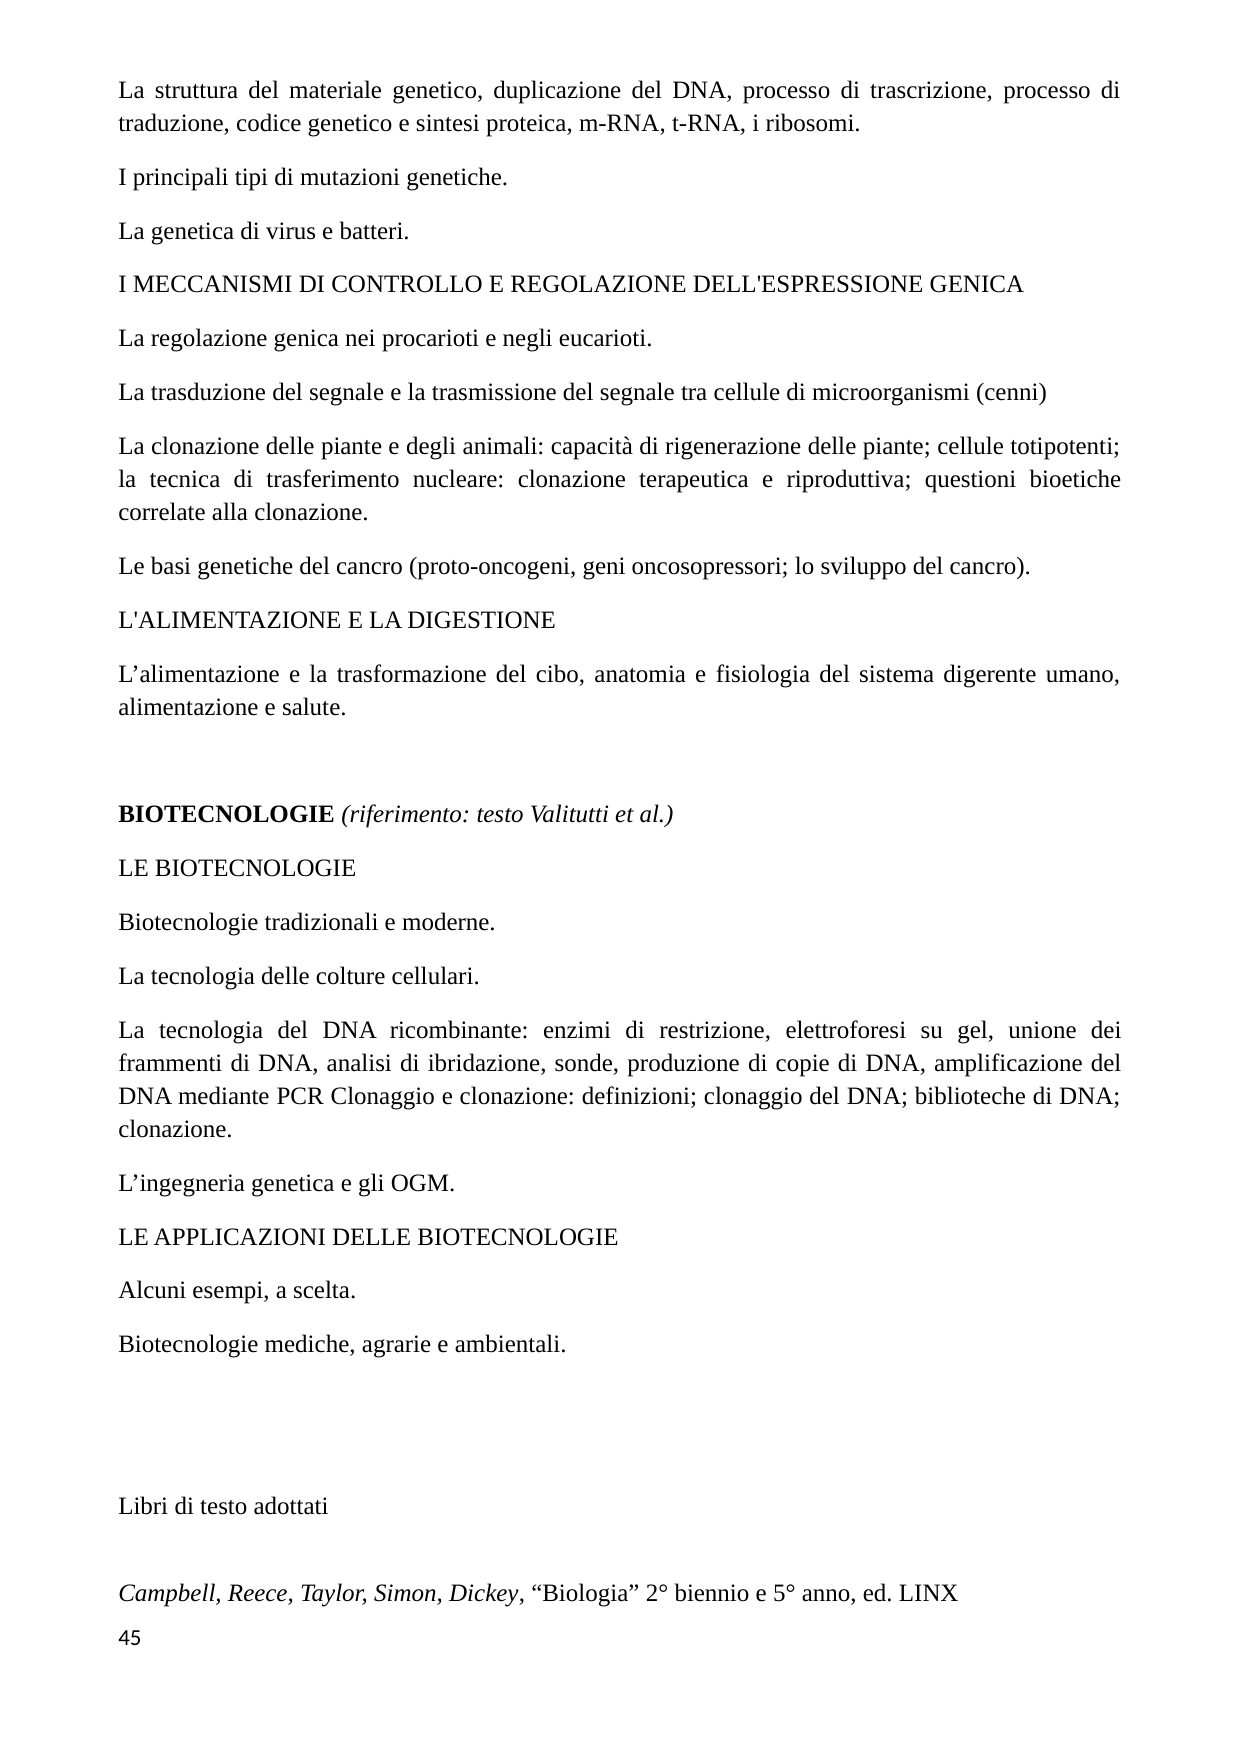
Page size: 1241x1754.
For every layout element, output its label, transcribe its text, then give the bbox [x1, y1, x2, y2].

text LE APPLICAZIONI DELLE BIOTECNOLOGIE [118, 1222, 1122, 1250]
text L’ingegneria genetica e gli OGM. [118, 1168, 1122, 1197]
text Alcuni esempi, a scelta. [118, 1276, 1122, 1304]
text La genetica di virus e batteri. [118, 216, 1122, 244]
text I MECCANISMI DI CONTROLLO E REGOLAZIONE DELL'ESPRESSIONE GENICA [118, 269, 1122, 298]
text Libri di testo adottati [118, 1491, 1122, 1520]
text La tecnologia delle colture cellulari. [118, 961, 1122, 990]
text La regolazione genica nei procarioti e negli eucarioti. [118, 323, 1122, 352]
text LE BIOTECNOLOGIE [118, 853, 1122, 882]
text La struttura del materiale genetico, duplicazione del DNA, processo di trascrizione, processo di traduzione, codice genetico e sintesi proteica, m-RNA, t-RNA, i ribosomi. [118, 75, 1122, 137]
text BIOTECNOLOGIE (riferimento: testo Valitutti et al.) [118, 799, 1122, 828]
text Campbell, Reece, Taylor, Simon, Dickey, “Biologia” 2° biennio e 5° anno, ed. LINX [118, 1545, 1122, 1607]
text Biotecnologie mediche, agrarie e ambientali. [118, 1329, 1122, 1358]
text La tecnologia del DNA ricombinante: enzimi di restrizione, elettroforesi su gel, unione dei frammenti di DNA, analisi di ibridazione, sonde, produzione di copie di DNA, amplificazione del DNA mediante PCR Clonaggio e clonazione: definizioni; clonaggio del DNA; biblioteche di DNA; clonazione. [118, 1015, 1122, 1143]
text Le basi genetiche del cancro (proto-oncogeni, geni oncosopressori; lo sviluppo del cancro). [118, 551, 1122, 580]
text L’alimentazione e la trasformazione del cibo, anatomia e fisiologia del sistema digerente umano, alimentazione e salute. [118, 659, 1122, 721]
text La clonazione delle piante e degli animali: capacità di rigenerazione delle piante; cellule totipotenti; la tecnica di trasferimento nucleare: clonazione terapeutica e riproduttiva; questioni bioetiche correlate alla clonazione. [118, 431, 1122, 526]
text La trasduzione del segnale e la trasmissione del segnale tra cellule di microorganismi (cenni) [118, 377, 1122, 406]
text I principali tipi di mutazioni genetiche. [118, 162, 1122, 191]
text L'ALIMENTAZIONE E LA DIGESTIONE [118, 605, 1122, 634]
text Biotecnologie tradizionali e moderne. [118, 907, 1122, 936]
